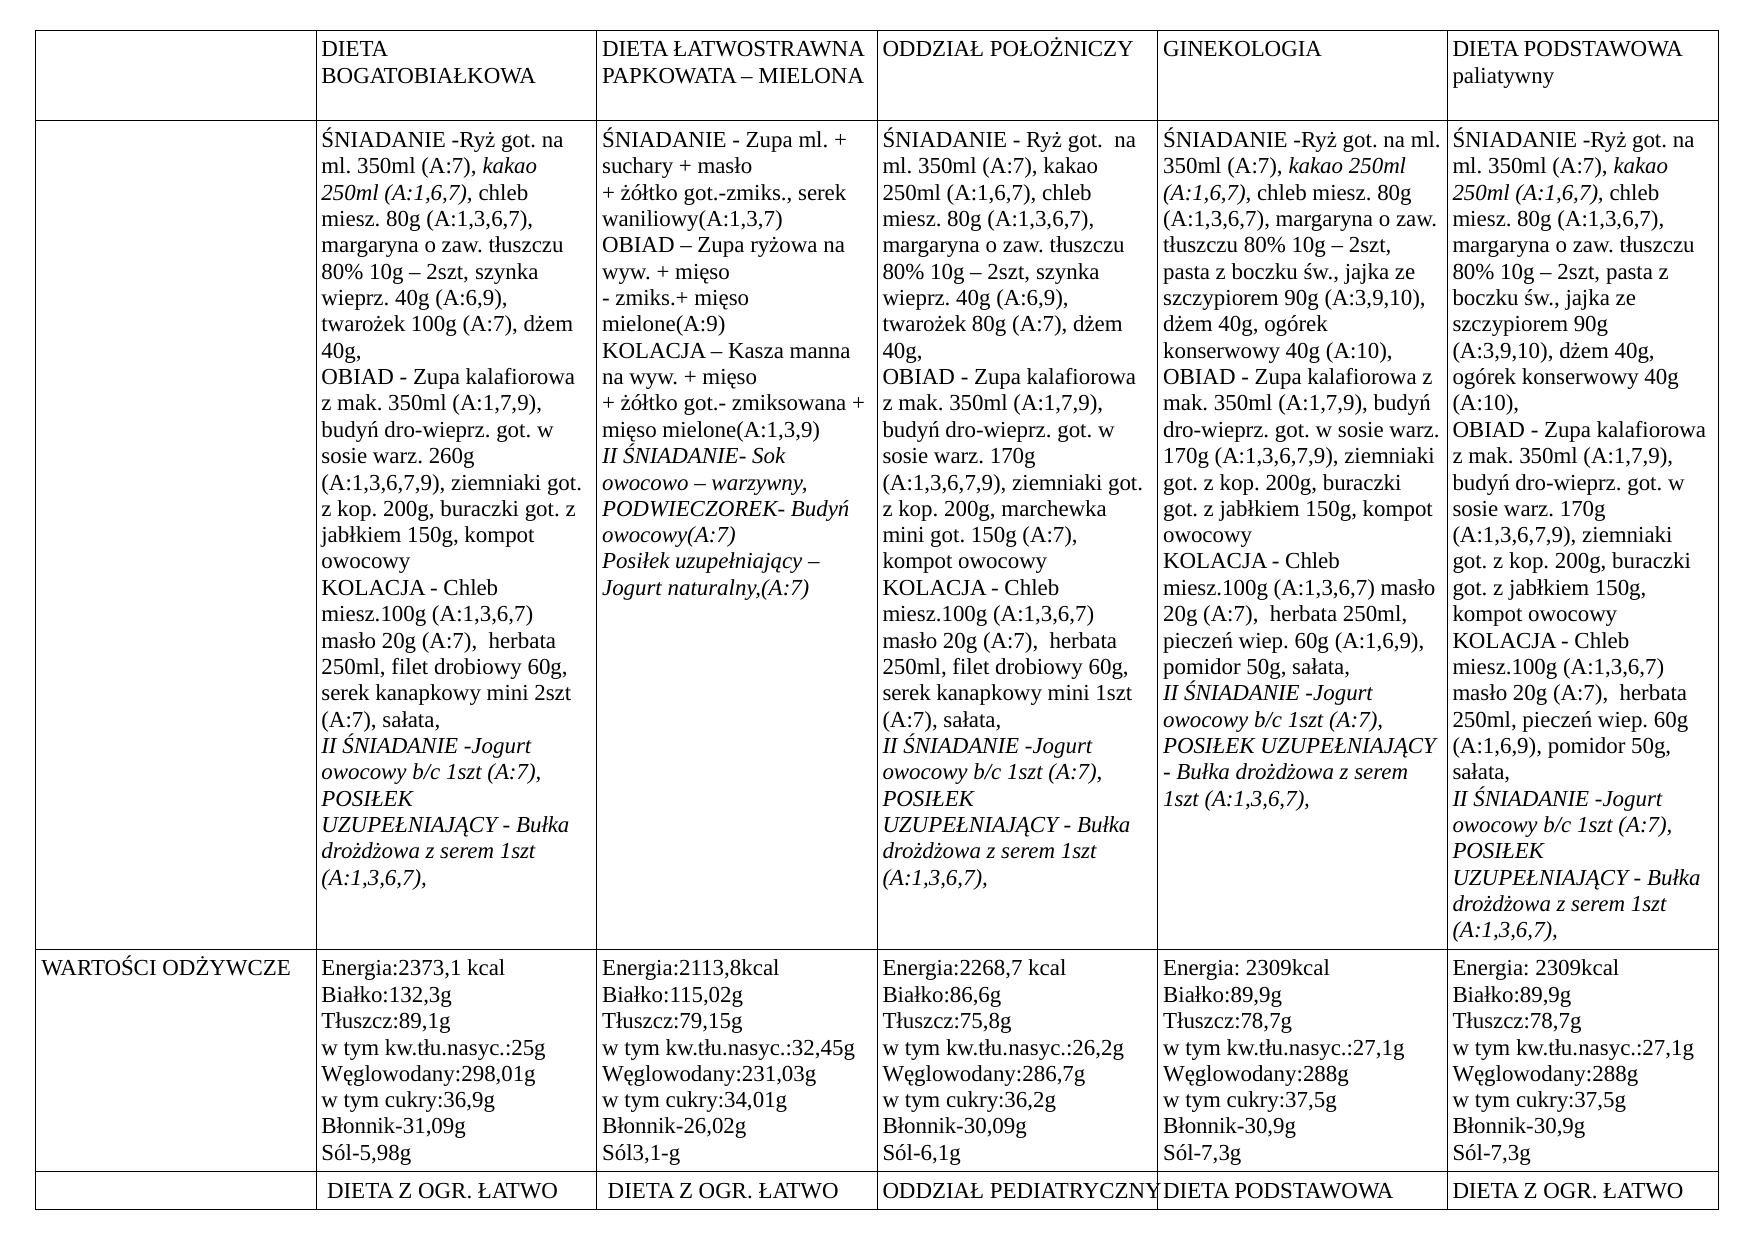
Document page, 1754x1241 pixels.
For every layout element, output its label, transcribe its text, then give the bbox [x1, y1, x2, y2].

table_cell Energia:2268,7 kcal Białko:86,6g Tłuszcz:75,8g w tym kw.tłu.nasyc.:26,2g Węglowodany:286,7g w tym cukry:36,2g Błonnik-30,09g Sól-6,1g [878, 950, 1157, 1171]
table_cell DIETA PODSTAWOWA paliatywny [1448, 31, 1718, 120]
table_cell DIETA ŁATWOSTRAWNA PAPKOWATA – MIELONA [597, 31, 877, 120]
table_cell DIETA Z OGR. ŁATWO [317, 1172, 596, 1209]
table_cell ŚNIADANIE -Ryż got. na ml. 350ml (A:7), kakao 250ml (A:1,6,7), chleb miesz. 80g (A:1,3,6,7), margaryna o zaw. tłuszczu 80% 10g – 2szt, pasta z boczku św., jajka ze szczypiorem 90g (A:3,9,10), dżem 40g, ogórek konserwowy 40g (A:10), OBIAD - Zupa kalafiorowa z mak. 350ml (A:1,7,9), budyń dro-wieprz. got. w sosie warz. 170g (A:1,3,6,7,9), ziemniaki got. z kop. 200g, buraczki got. z jabłkiem 150g, kompot owocowy KOLACJA - Chleb miesz.100g (A:1,3,6,7) masło 20g (A:7), herbata 250ml, pieczeń wiep. 60g (A:1,6,9), pomidor 50g, sałata, II ŚNIADANIE -Jogurt owocowy b/c 1szt (A:7), POSIŁEK UZUPEŁNIAJĄCY - Bułka drożdżowa z serem 1szt (A:1,3,6,7), [1158, 121, 1447, 949]
table_cell DIETA Z OGR. ŁATWO [597, 1172, 877, 1209]
table_cell Energia:2113,8kcal Białko:115,02g Tłuszcz:79,15g w tym kw.tłu.nasyc.:32,45g Węglowodany:231,03g w tym cukry:34,01g Błonnik-26,02g Sól3,1-g [597, 950, 877, 1171]
table_cell DIETA BOGATOBIAŁKOWA [317, 31, 596, 120]
table_cell ŚNIADANIE -Ryż got. na ml. 350ml (A:7), kakao 250ml (A:1,6,7), chleb miesz. 80g (A:1,3,6,7), margaryna o zaw. tłuszczu 80% 10g – 2szt, szynka wieprz. 40g (A:6,9), twarożek 100g (A:7), dżem 40g, OBIAD - Zupa kalafiorowa z mak. 350ml (A:1,7,9), budyń dro-wieprz. got. w sosie warz. 260g (A:1,3,6,7,9), ziemniaki got. z kop. 200g, buraczki got. z jabłkiem 150g, kompot owocowy KOLACJA - Chleb miesz.100g (A:1,3,6,7) masło 20g (A:7), herbata 250ml, filet drobiowy 60g, serek kanapkowy mini 2szt (A:7), sałata, II ŚNIADANIE -Jogurt owocowy b/c 1szt (A:7), POSIŁEK UZUPEŁNIAJĄCY - Bułka drożdżowa z serem 1szt (A:1,3,6,7), [317, 121, 596, 949]
table_cell GINEKOLOGIA [1158, 31, 1447, 120]
table_cell [36, 1172, 316, 1209]
table_cell WARTOŚCI ODŻYWCZE [36, 950, 316, 1171]
table_cell ŚNIADANIE - Ryż got. na ml. 350ml (A:7), kakao 250ml (A:1,6,7), chleb miesz. 80g (A:1,3,6,7), margaryna o zaw. tłuszczu 80% 10g – 2szt, szynka wieprz. 40g (A:6,9), twarożek 80g (A:7), dżem 40g, OBIAD - Zupa kalafiorowa z mak. 350ml (A:1,7,9), budyń dro-wieprz. got. w sosie warz. 170g (A:1,3,6,7,9), ziemniaki got. z kop. 200g, marchewka mini got. 150g (A:7), kompot owocowy KOLACJA - Chleb miesz.100g (A:1,3,6,7) masło 20g (A:7), herbata 250ml, filet drobiowy 60g, serek kanapkowy mini 1szt (A:7), sałata, II ŚNIADANIE -Jogurt owocowy b/c 1szt (A:7), POSIŁEK UZUPEŁNIAJĄCY - Bułka drożdżowa z serem 1szt (A:1,3,6,7), [878, 121, 1157, 949]
table_cell [36, 31, 316, 120]
table_cell DIETA Z OGR. ŁATWO [1448, 1172, 1718, 1209]
table_cell [36, 121, 316, 949]
table_cell ODDZIAŁ PEDIATRYCZNY [878, 1172, 1157, 1209]
table_cell ŚNIADANIE - Zupa ml. + suchary + masło + żółtko got.-zmiks., serek waniliowy(A:1,3,7) OBIAD – Zupa ryżowa na wyw. + mięso - zmiks.+ mięso mielone(A:9) KOLACJA – Kasza manna na wyw. + mięso + żółtko got.- zmiksowana + mięso mielone(A:1,3,9) II ŚNIADANIE- Sok owocowo – warzywny, PODWIECZOREK- Budyń owocowy(A:7) Posiłek uzupełniający – Jogurt naturalny,(A:7) [597, 121, 877, 949]
table_cell ŚNIADANIE -Ryż got. na ml. 350ml (A:7), kakao 250ml (A:1,6,7), chleb miesz. 80g (A:1,3,6,7), margaryna o zaw. tłuszczu 80% 10g – 2szt, pasta z boczku św., jajka ze szczypiorem 90g (A:3,9,10), dżem 40g, ogórek konserwowy 40g (A:10), OBIAD - Zupa kalafiorowa z mak. 350ml (A:1,7,9), budyń dro-wieprz. got. w sosie warz. 170g (A:1,3,6,7,9), ziemniaki got. z kop. 200g, buraczki got. z jabłkiem 150g, kompot owocowy KOLACJA - Chleb miesz.100g (A:1,3,6,7) masło 20g (A:7), herbata 250ml, pieczeń wiep. 60g (A:1,6,9), pomidor 50g, sałata, II ŚNIADANIE -Jogurt owocowy b/c 1szt (A:7), POSIŁEK UZUPEŁNIAJĄCY - Bułka drożdżowa z serem 1szt (A:1,3,6,7), [1448, 121, 1718, 949]
table_cell DIETA PODSTAWOWA pediatryczny [1158, 1172, 1447, 1209]
table_cell Energia: 2309kcal Białko:89,9g Tłuszcz:78,7g w tym kw.tłu.nasyc.:27,1g Węglowodany:288g w tym cukry:37,5g Błonnik-30,9g Sól-7,3g [1448, 950, 1718, 1171]
table_cell Energia: 2309kcal Białko:89,9g Tłuszcz:78,7g w tym kw.tłu.nasyc.:27,1g Węglowodany:288g w tym cukry:37,5g Błonnik-30,9g Sól-7,3g [1158, 950, 1447, 1171]
table_cell Energia:2373,1 kcal Białko:132,3g Tłuszcz:89,1g w tym kw.tłu.nasyc.:25g Węglowodany:298,01g w tym cukry:36,9g Błonnik-31,09g Sól-5,98g [317, 950, 596, 1171]
table_cell ODDZIAŁ POŁOŻNICZY [878, 31, 1157, 120]
